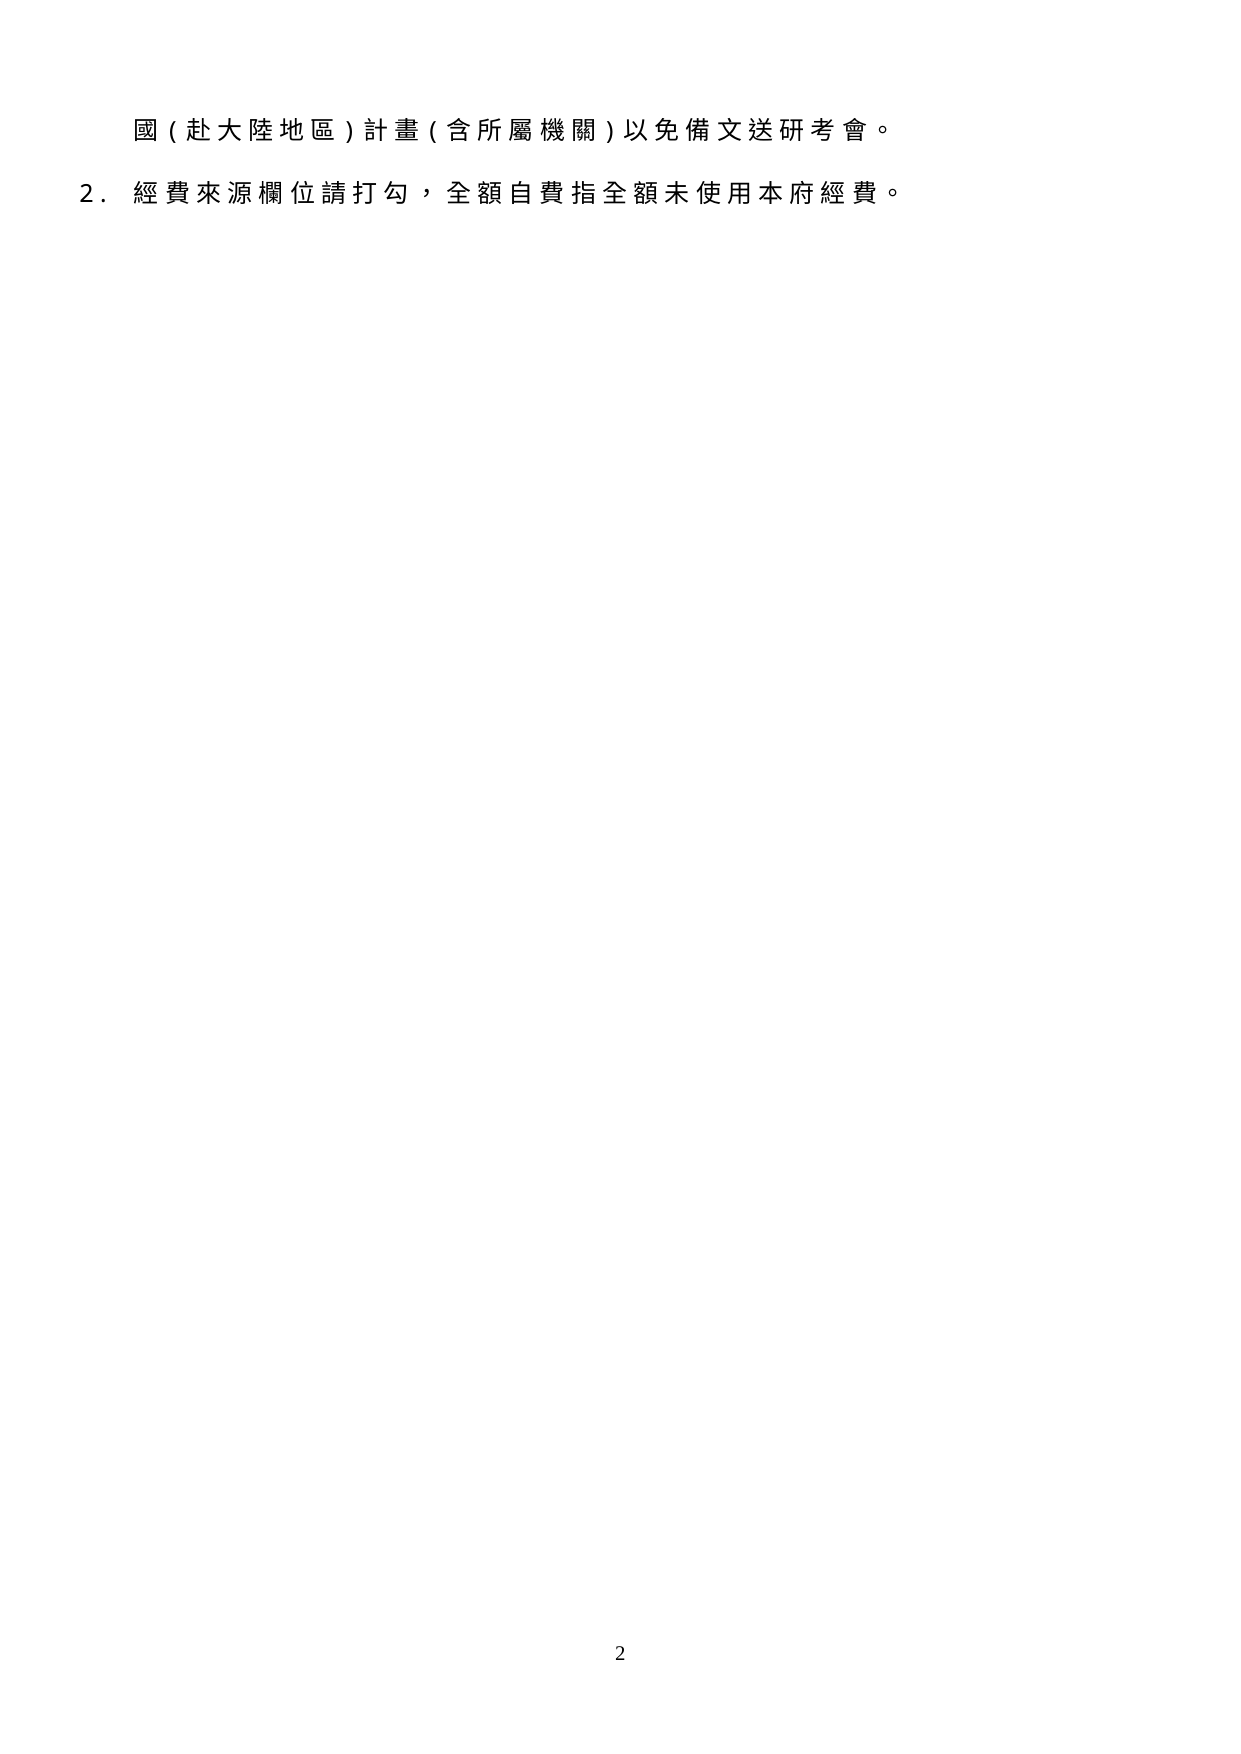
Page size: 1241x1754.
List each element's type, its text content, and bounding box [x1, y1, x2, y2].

list 國(赴大陸地區)計畫(含所屬機關)以免備文送研考會。 [78, 77, 1162, 139]
list 經費來源欄位請打勾，全額自費指全額未使用本府經費。 [78, 139, 1162, 202]
